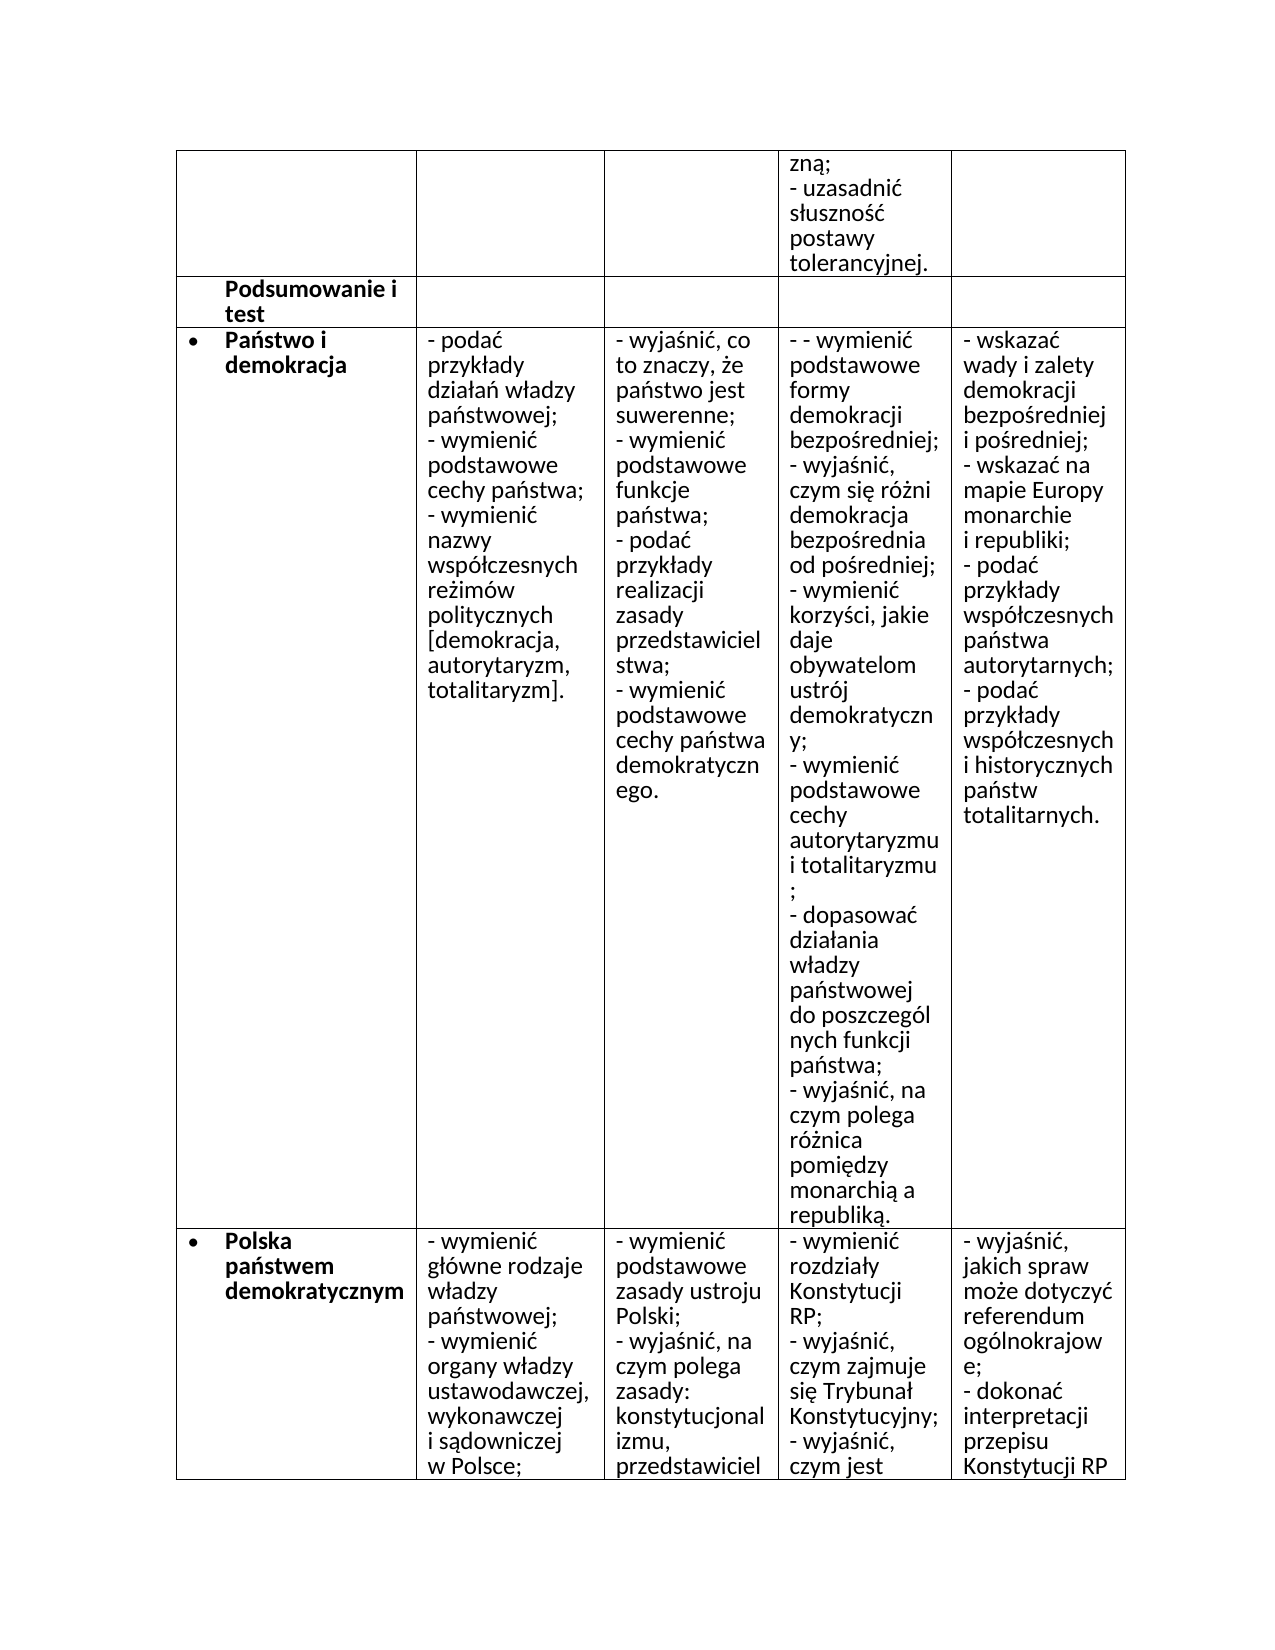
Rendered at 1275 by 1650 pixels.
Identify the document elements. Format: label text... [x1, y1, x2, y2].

table_cell Podsumowanie i test [177, 277, 416, 327]
table_cell [779, 277, 951, 327]
table_cell - podać przykłady działań władzy państwowej; - wymienić podstawowe cechy państwa; - wymienić nazwy współczesnych reżimów politycznych [demokracja, autorytaryzm, totalitaryzm]. [417, 328, 604, 1228]
table_cell [417, 151, 604, 276]
table_cell [952, 277, 1125, 327]
table_cell [417, 277, 604, 327]
table_cell - wymienić rozdziały Konstytucji RP; - wyjaśnić, czym zajmuje się Trybunał Konstytucyjny; - wyjaśnić, czym jest [779, 1229, 951, 1479]
table_cell - wyjaśnić, co to znaczy, że państwo jest suwerenne; - wymienić podstawowe funkcje państwa; - podać przykłady realizacji zasady przedstawicielstwa; - wymienić podstawowe cechy państwa demokratycznego. [605, 328, 778, 1228]
table_cell - wyjaśnić, jakich spraw może dotyczyć referendum ogólnokrajowe; - dokonać interpretacji przepisu Konstytucji RP [952, 1229, 1125, 1479]
table_cell - wymienić główne rodzaje władzy państwowej; - wymienić organy władzy ustawodawczej, wykonawczej i sądowniczej w Polsce; [417, 1229, 604, 1479]
table_cell Polska państwem demokratycznym [177, 1229, 416, 1479]
table_cell - wymienić podstawowe zasady ustroju Polski; - wyjaśnić, na czym polega zasady: konstytucjonalizmu, przedstawiciel [605, 1229, 778, 1479]
table_cell zną; - uzasadnić słuszność postawy tolerancyjnej. [779, 151, 951, 276]
table_cell [605, 151, 778, 276]
table_cell [952, 151, 1125, 276]
table_cell [177, 151, 416, 276]
table_cell - wskazać wady i zalety demokracji bezpośredniej i pośredniej; - wskazać na mapie Europy monarchie i republiki; - podać przykłady współczesnych państwa autorytarnych; - podać przykłady współczesnych i historycznych państw totalitarnych. [952, 328, 1125, 1228]
table_cell - - wymienić podstawowe formy demokracji bezpośredniej; - wyjaśnić, czym się różni demokracja bezpośrednia od pośredniej; - wymienić korzyści, jakie daje obywatelom ustrój demokratyczny; - wymienić podstawowe cechy autorytaryzmu i totalitaryzmu; - dopasować działania władzy państwowej do poszczególnych funkcji państwa; - wyjaśnić, na czym polega różnica pomiędzy monarchią a republiką. [779, 328, 951, 1228]
table_cell [605, 277, 778, 327]
table_cell Państwo i demokracja [177, 328, 416, 1228]
